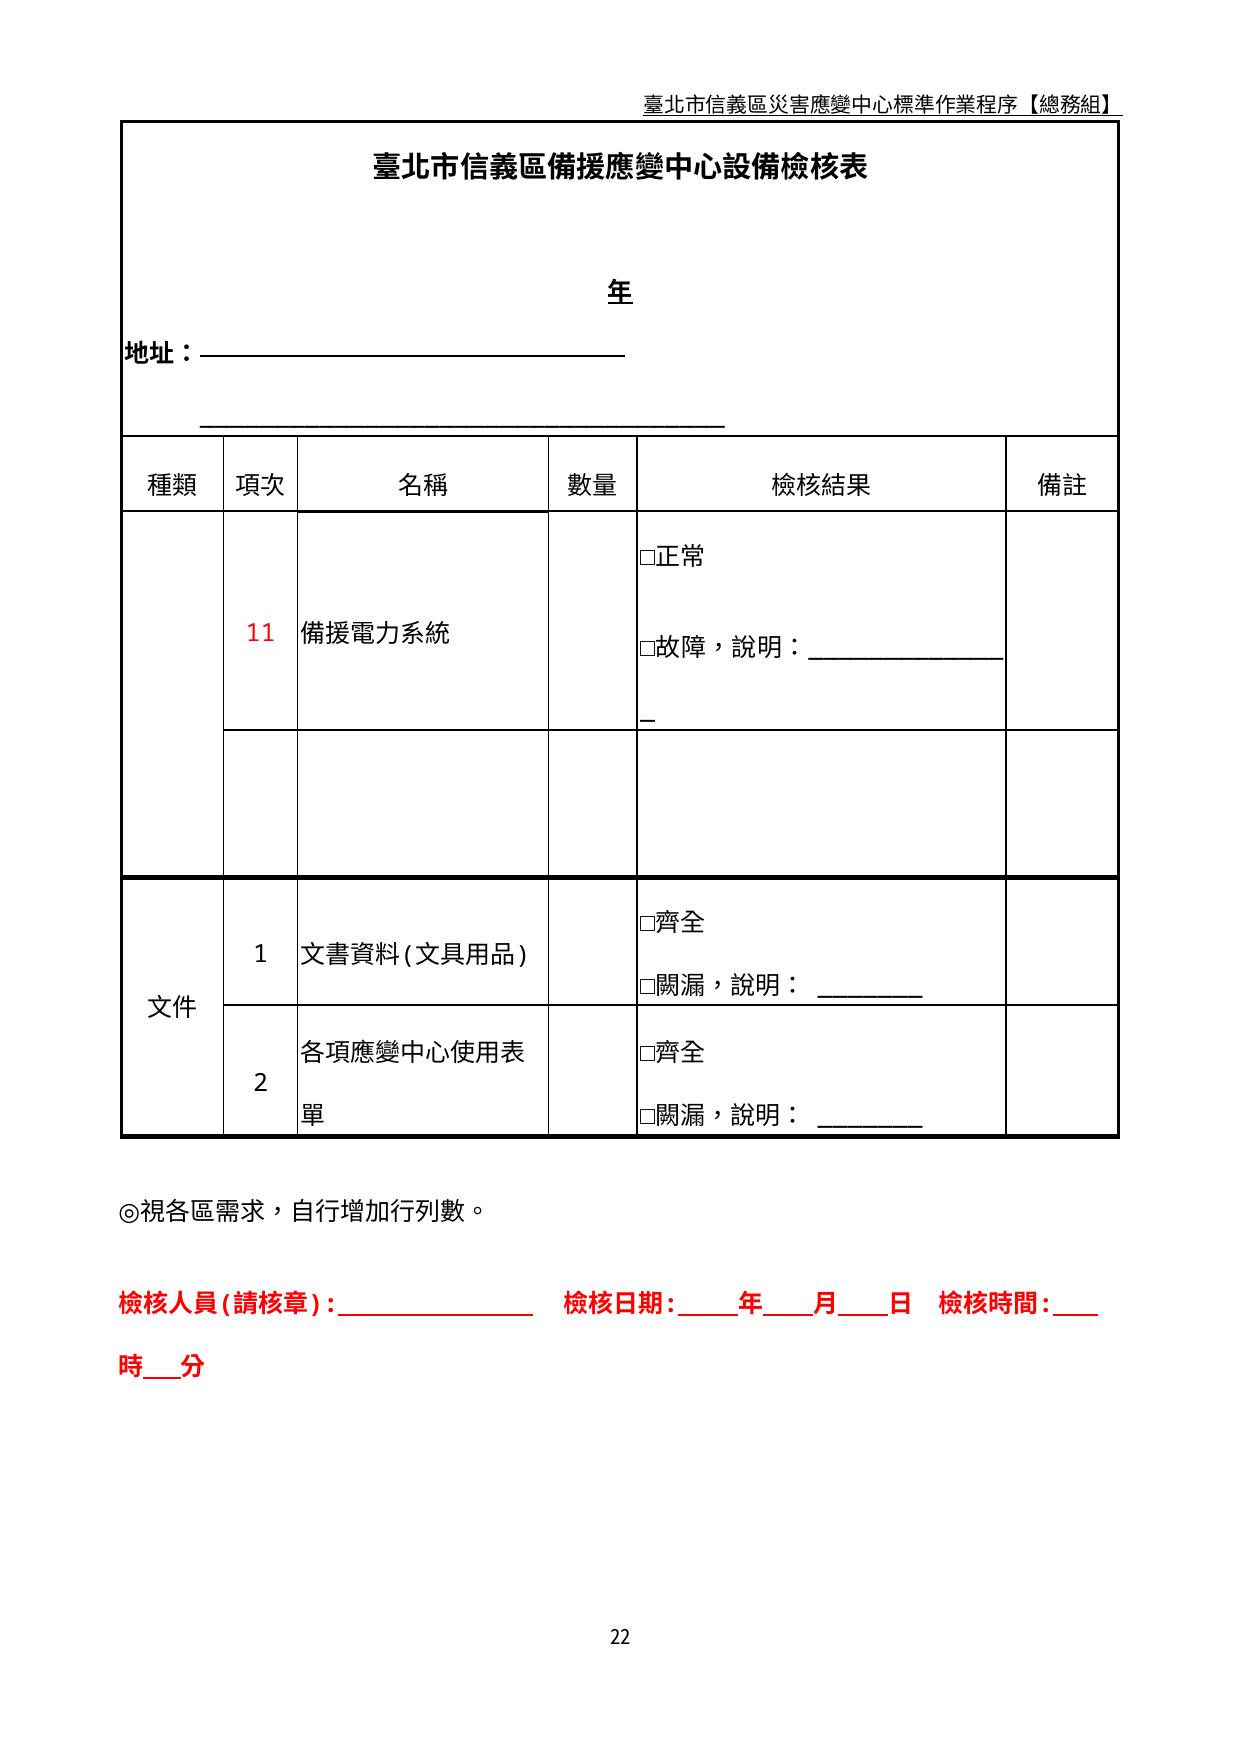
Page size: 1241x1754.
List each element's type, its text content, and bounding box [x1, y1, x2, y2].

table_cell [549, 1006, 636, 1134]
table_cell 文書資料(文具用品) [298, 880, 548, 1004]
table_cell 備註 [1007, 437, 1117, 510]
table_cell 備援電力系統 [298, 513, 548, 729]
table_cell [1007, 731, 1117, 875]
table_cell [549, 512, 636, 729]
table_cell 11 [224, 512, 297, 729]
table_cell 各項應變中心使用表單 [298, 1006, 548, 1134]
table_cell [638, 731, 1005, 875]
table_cell 檢核結果 [638, 437, 1005, 510]
table_cell [298, 731, 548, 875]
table_cell □正常 □故障，說明：______________ [638, 512, 1005, 729]
table_cell 2 [224, 1006, 297, 1134]
text 檢核人員(請核章): 檢核日期: 年 月 日 檢核時間: 時 分 [118, 1260, 1122, 1385]
table_cell [224, 731, 297, 875]
table_cell [549, 880, 636, 1004]
table_cell [123, 512, 223, 875]
table_cell 種類 [123, 437, 223, 510]
table_cell [1007, 880, 1117, 1004]
table_cell [549, 731, 636, 875]
table_cell □齊全 □闕漏，說明： _______ [638, 1006, 1005, 1134]
table_cell 文件 [123, 880, 223, 1134]
table_cell [1007, 1006, 1117, 1134]
table_cell [1007, 512, 1117, 729]
table_cell □齊全 □闕漏，說明： _______ [638, 880, 1005, 1004]
text ◎視各區需求，自行增加行列數。 [118, 1168, 1122, 1231]
table_cell 項次 [224, 437, 297, 510]
table_cell 名稱 [298, 437, 548, 510]
table_cell 1 [224, 880, 297, 1004]
table_cell 數量 [549, 437, 636, 510]
table_header 臺北市信義區備援應變中心設備檢核表 年 地址： ___________________________________ [123, 123, 1117, 435]
